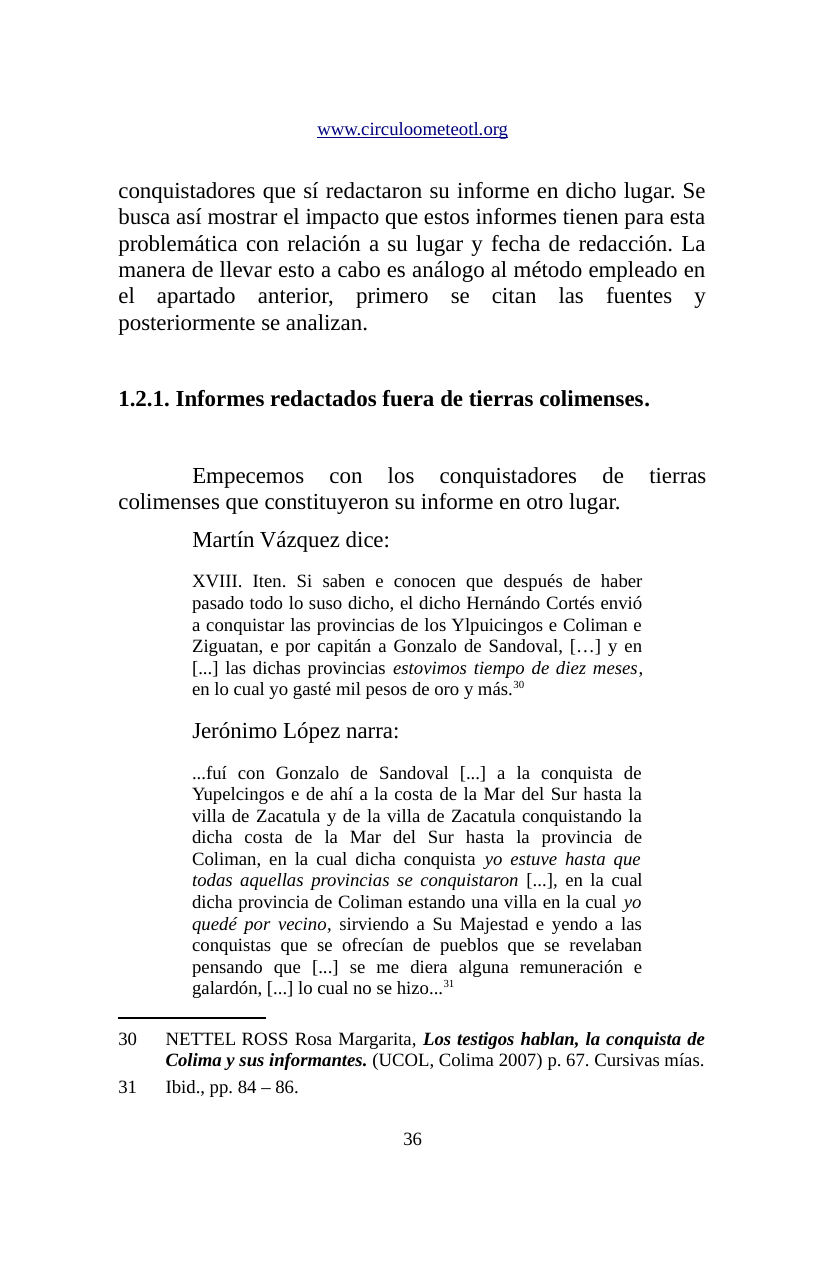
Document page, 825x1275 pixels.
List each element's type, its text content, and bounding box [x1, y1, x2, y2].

text XVIII. Iten. Si saben e conocen que después de haber pasado todo lo suso dicho, el dicho Hernándo Cortés envió a conquistar las provincias de los Ylpuicingos e Coliman e Ziguatan, e por capitán a Gonzalo de Sandoval, […] y en [...] las dichas provincias estovimos tiempo de diez meses, en lo cual yo gasté mil pesos de oro y más. [192, 570, 643, 700]
text Jerónimo López narra: [118, 717, 707, 744]
text ...fuí con Gonzalo de Sandoval [...] a la conquista de Yupelcingos e de ahí a la costa de la Mar del Sur hasta la villa de Zacatula y de la villa de Zacatula conquistando la dicha costa de la Mar del Sur hasta la provincia de Coliman, en la cual dicha conquista yo estuve hasta que todas aquellas provincias se conquistaron [...], en la cual dicha provincia de Coliman estando una villa en la cual yo quedé por vecino, sirviendo a Su Majestad e yendo a las conquistas que se ofrecían de pueblos que se revelaban pensando que [...] se me diera alguna remuneración e galardón, [...] lo cual no se hizo... [192, 762, 643, 999]
text Empecemos con los conquistadores de tierras colimenses que constituyeron su informe en otro lugar. [118, 462, 707, 514]
text Martín Vázquez dice: [118, 526, 707, 553]
text Ibid., pp. 84 – 86. [118, 1076, 707, 1098]
text 1.2.1. Informes redactados fuera de tierras colimenses. [118, 385, 707, 412]
text conquistadores que sí redactaron su informe en dicho lugar. Se busca así mostrar el impacto que estos informes tienen para esta problemática con relación a su lugar y fecha de redacción. La manera de llevar esto a cabo es análogo al método empleado en el apartado anterior, primero se citan las fuentes y posteriormente se analizan. [118, 177, 707, 335]
text NETTEL ROSS Rosa Margarita, Los testigos hablan, la conquista de Colima y sus informantes. (UCOL, Colima 2007) p. 67. Cursivas mías. [118, 1027, 707, 1071]
